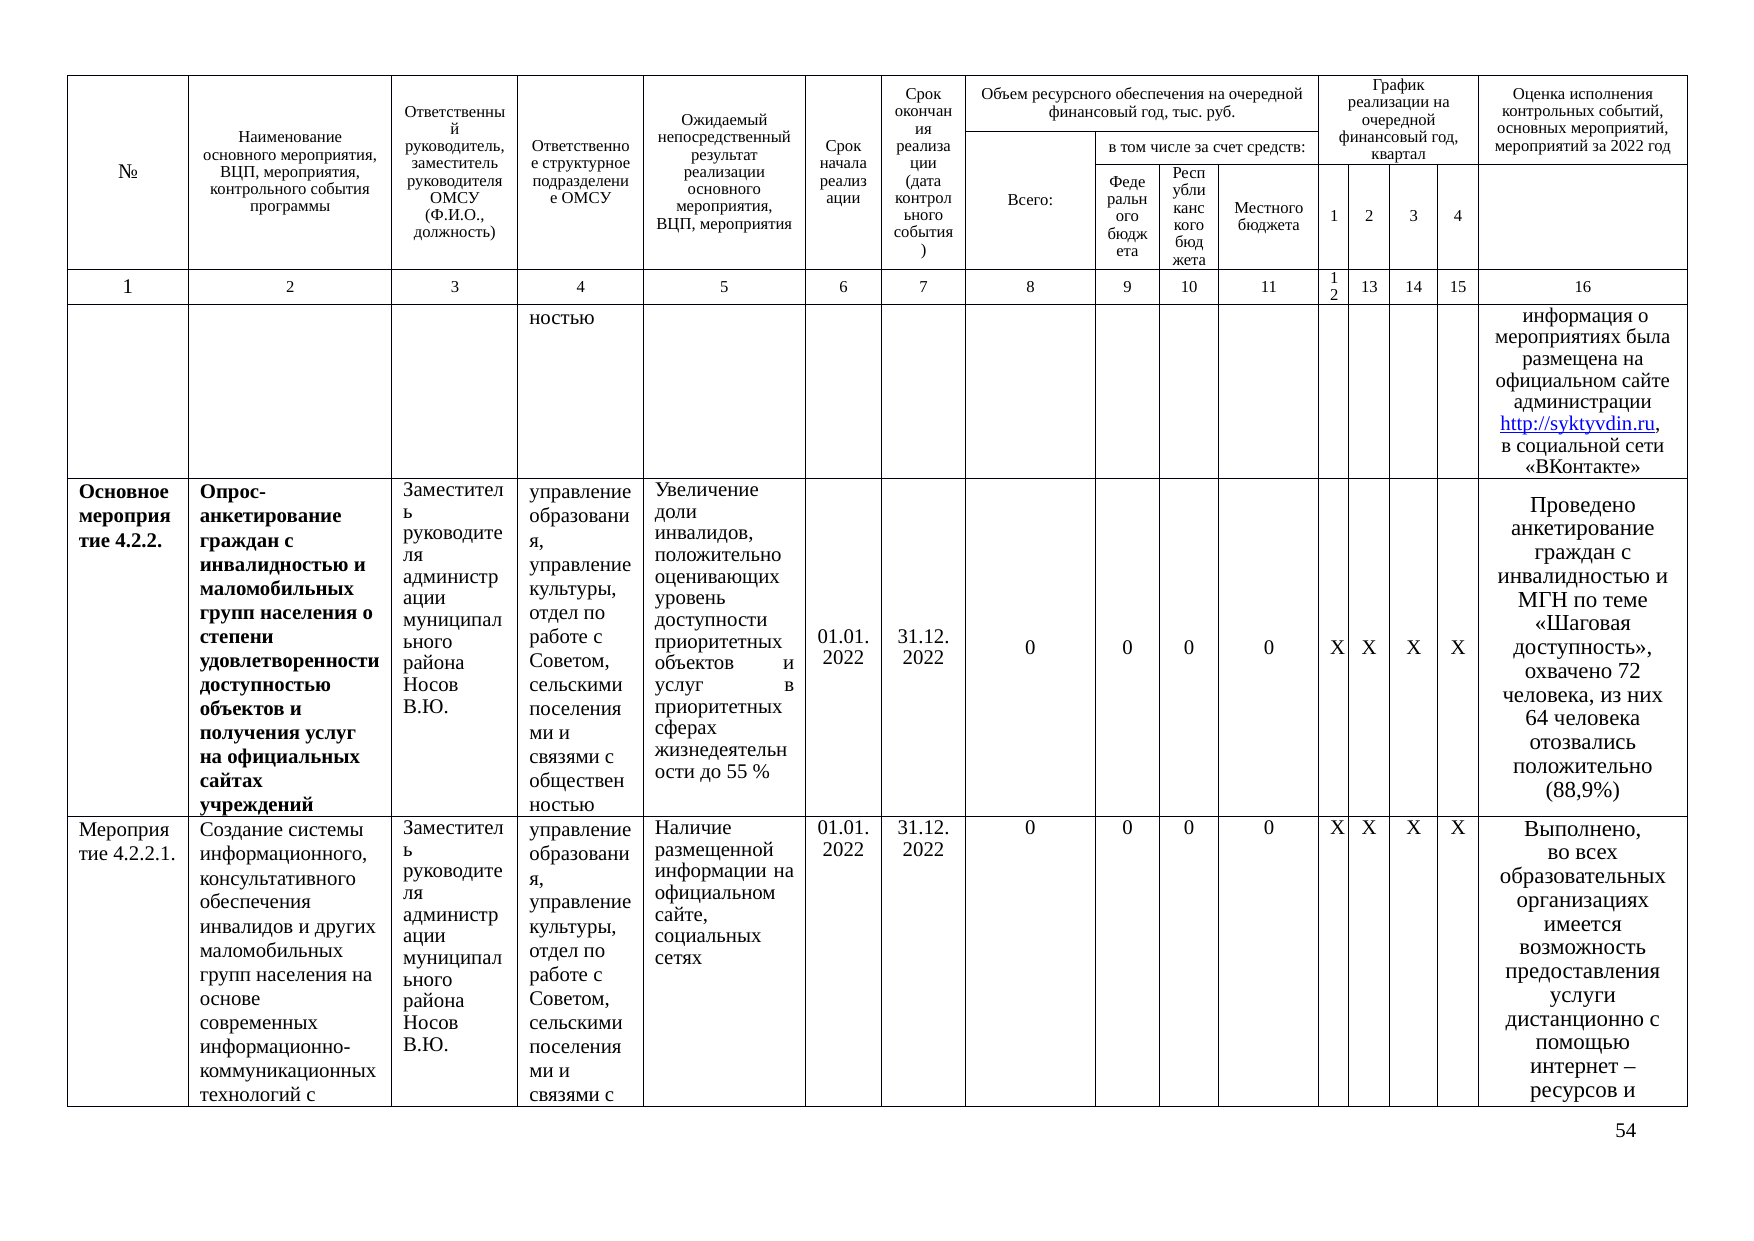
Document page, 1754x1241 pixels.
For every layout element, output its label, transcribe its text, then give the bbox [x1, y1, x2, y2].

table_cell Х [1349, 817, 1389, 1106]
table_cell 0 [966, 817, 1095, 1106]
table_cell Создание системы информационного, консультативного обеспечения инвалидов и других маломобильных групп населения на основе современных информационно-коммуникационных технологий с [189, 817, 391, 1106]
table_cell 31.12.2022 [882, 479, 965, 816]
table_cell [1390, 305, 1437, 478]
table_cell [1319, 305, 1348, 478]
table_cell 0 [1219, 817, 1318, 1106]
table_cell [806, 305, 881, 478]
table_cell 14 [1390, 270, 1437, 304]
table_cell [1096, 305, 1159, 478]
table_header График реализации на очередной финансовый год, квартал [1319, 76, 1478, 164]
table_cell Х [1319, 817, 1348, 1106]
table_cell 0 [1096, 479, 1159, 816]
table_cell Наличие размещенной информации на официальном сайте, социальных сетях [644, 817, 805, 1106]
table_cell 7 [882, 270, 965, 304]
table_cell Х [1438, 479, 1478, 816]
table_cell 0 [1096, 817, 1159, 1106]
table_cell Заместитель руководителя администрации муниципального района Носов В.Ю. [392, 817, 517, 1106]
table_cell Федерального бюджета [1096, 165, 1159, 268]
table_cell [1349, 305, 1389, 478]
table_cell 6 [806, 270, 881, 304]
table_header Ответственный руководитель, заместитель руководителя ОМСУ (Ф.И.О., должность) [392, 76, 517, 268]
table_header № [68, 76, 188, 268]
table_cell [644, 305, 805, 478]
table_cell [189, 305, 391, 478]
table_cell 0 [966, 479, 1095, 816]
table_cell информация о мероприятиях была размещена на официальном сайте администрации http://syktyvdin.ru, в социальной сети «ВКонтакте» [1479, 305, 1687, 478]
table_cell Республиканского бюджета [1160, 165, 1218, 268]
table_cell 0 [1219, 479, 1318, 816]
table_cell ностью [518, 305, 643, 478]
table_cell 4 [1438, 165, 1478, 268]
table_cell Х [1390, 479, 1437, 816]
table_cell 2 [1349, 165, 1389, 268]
table_cell 01.01.2022 [806, 479, 881, 816]
table_cell 10 [1160, 270, 1218, 304]
table_cell 3 [1390, 165, 1437, 268]
table_cell [966, 305, 1095, 478]
table_cell Всего: [966, 132, 1095, 268]
table_cell 0 [1160, 817, 1218, 1106]
table_header Ожидаемый непосредственный результат реализации основного мероприятия, ВЦП, мероприятия [644, 76, 805, 268]
table_cell управление образования, управление культуры, отдел по работе с Советом, сельскими поселениями и связями с общественностью [518, 479, 643, 816]
table_header Наименование основного мероприятия, ВЦП, мероприятия, контрольного события программы [189, 76, 391, 268]
table_cell 13 [1349, 270, 1389, 304]
table_cell 4 [518, 270, 643, 304]
table_cell [68, 305, 188, 478]
table_cell Х [1349, 479, 1389, 816]
table_cell Опрос-анкетирование граждан с инвалидностью и маломобильных групп населения о степени удовлетворенности доступностью объектов и получения услуг на официальных сайтах учреждений [189, 479, 391, 816]
table_cell Мероприятие 4.2.2.1. [68, 817, 188, 1106]
table_cell 31.12.2022 [882, 817, 965, 1106]
table_cell Х [1438, 817, 1478, 1106]
table_header Срок начала реализации [806, 76, 881, 268]
table_header Объем ресурсного обеспечения на очередной финансовый год, тыс. руб. [966, 76, 1318, 131]
table_cell 1 [1319, 165, 1348, 268]
table_cell [1438, 305, 1478, 478]
table_cell [882, 305, 965, 478]
table_cell 12 [1319, 270, 1348, 304]
table_cell Проведено анкетирование граждан с инвалидностью и МГН по теме «Шаговая доступность», охвачено 72 человека, из них 64 человека отозвались положительно (88,9%) [1479, 479, 1687, 816]
table_cell 01.01.2022 [806, 817, 881, 1106]
table_cell Местного бюджета [1219, 165, 1318, 268]
table_cell 8 [966, 270, 1095, 304]
table_cell 5 [644, 270, 805, 304]
table_cell Увеличение доли инвалидов, положительно оценивающих уровень доступности приоритетных объектов и услуг в приоритетных сферах жизнедеятельности до 55 % [644, 479, 805, 816]
table_cell 9 [1096, 270, 1159, 304]
table_cell [1160, 305, 1218, 478]
table_cell Выполнено, во всех образовательных организациях имеется возможность предоставления услуги дистанционно с помощью интернет –ресурсов и [1479, 817, 1687, 1106]
table_cell Х [1319, 479, 1348, 816]
table_cell 0 [1160, 479, 1218, 816]
table_cell 15 [1438, 270, 1478, 304]
table_cell [1219, 305, 1318, 478]
table_cell Х [1390, 817, 1437, 1106]
table_cell 11 [1219, 270, 1318, 304]
table_header Оценка исполнения контрольных событий, основных мероприятий, мероприятий за 2022 год [1479, 76, 1687, 164]
table_cell в том числе за счет средств: [1096, 132, 1318, 164]
table_cell Основное мероприятие 4.2.2. [68, 479, 188, 816]
table_header Срок окончания реализации (дата контрольного события) [882, 76, 965, 268]
table_cell 3 [392, 270, 517, 304]
table_cell [1479, 165, 1687, 268]
table_cell 1 [68, 270, 188, 304]
table_cell управление образования, управление культуры, отдел по работе с Советом, сельскими поселениями и связями с [518, 817, 643, 1106]
table_cell 16 [1479, 270, 1687, 304]
table_cell [392, 305, 517, 478]
table_cell Заместитель руководителя администрации муниципального района Носов В.Ю. [392, 479, 517, 816]
table_header Ответственное структурное подразделение ОМСУ [518, 76, 643, 268]
table_cell 2 [189, 270, 391, 304]
